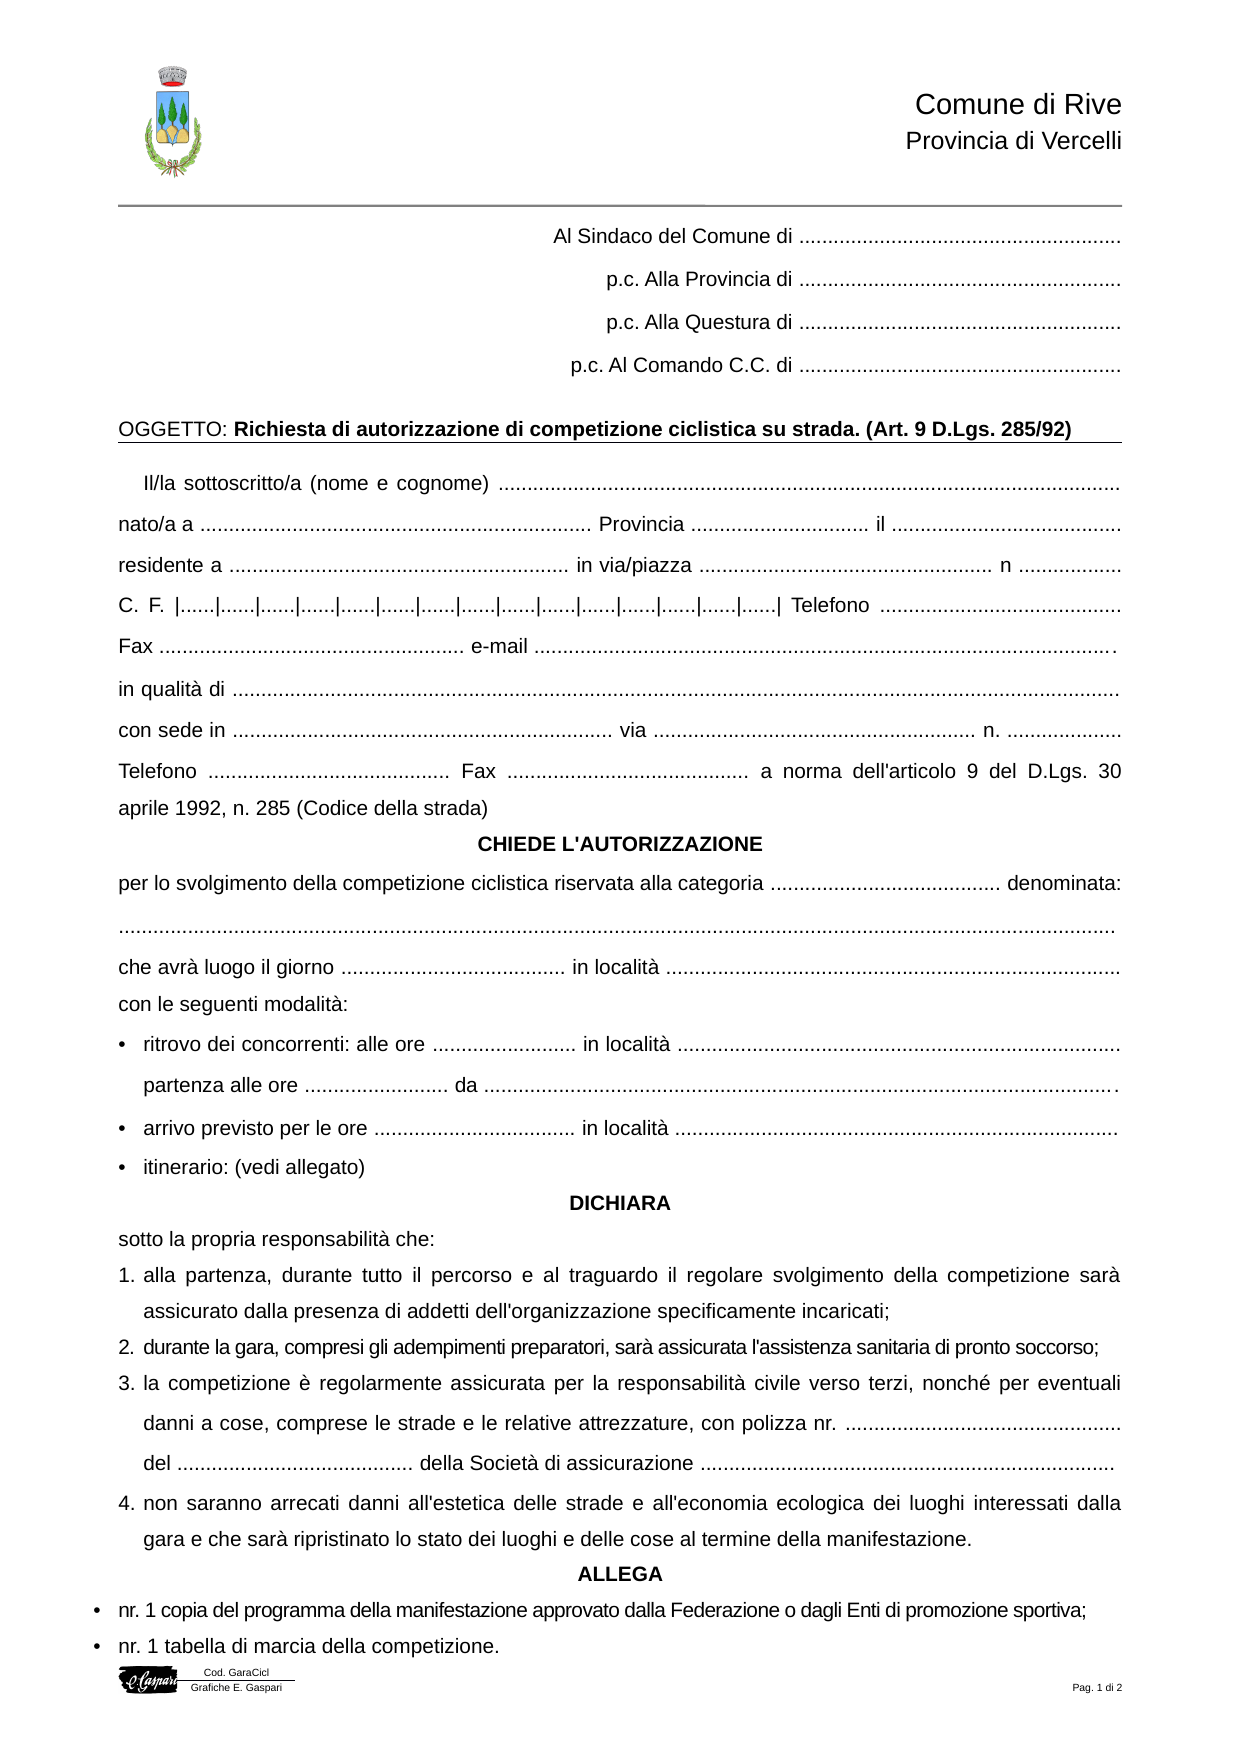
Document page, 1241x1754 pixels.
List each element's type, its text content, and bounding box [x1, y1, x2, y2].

text DICHIARA [118, 1191, 1122, 1215]
text • itinerario: (vedi allegato) [118, 1155, 1122, 1179]
picture [122, 57, 224, 188]
text ............................................................................................................................................................................. che avrà luogo il giorno ....................................... in località ............................................................................... con le seguenti modalità: [118, 911, 1122, 1016]
text • ritrovo dei concorrenti: alle ore ......................... in località ............................................................................. partenza alle ore ......................... da .............................................................................................................. [118, 1028, 1122, 1097]
text CHIEDE L'AUTORIZZAZIONE [118, 832, 1122, 856]
text 1. alla partenza, durante tutto il percorso e al traguardo il regolare svolgimento della competizione sarà assicurato dalla presenza di addetti dell'organizzazione specificamente incaricati; [118, 1263, 1122, 1323]
text • nr. 1 tabella di marcia della competizione. [93, 1634, 1122, 1658]
text OGGETTO: Richiesta di autorizzazione di competizione ciclistica su strada. (Art. 9 D.Lgs. 285/92) [118, 416, 1122, 442]
text 4. non saranno arrecati danni all'estetica delle strade e all'economia ecologica dei luoghi interessati dalla gara e che sarà ripristinato lo stato dei luoghi e delle cose al termine della manifestazione. [118, 1490, 1122, 1550]
text sotto la propria responsabilità che: [118, 1227, 1122, 1251]
picture [118, 1665, 178, 1694]
text Comune di Rive [224, 87, 1122, 121]
text per lo svolgimento della competizione ciclistica riservata alla categoria ........................................ denominata: [118, 867, 1122, 896]
text p.c. Alla Provincia di ........................................................ [443, 263, 1122, 292]
text • arrivo previsto per le ore ................................... in località ............................................................................. [118, 1112, 1122, 1141]
text Al Sindaco del Comune di ........................................................ [443, 220, 1122, 249]
text p.c. Alla Questura di ........................................................ [443, 306, 1122, 335]
text • nr. 1 copia del programma della manifestazione approvato dalla Federazione o dagli Enti di promozione sportiva; [93, 1598, 1122, 1622]
text p.c. Al Comando C.C. di ........................................................ [443, 349, 1122, 378]
text Il/la sottoscritto/a (nome e cognome) ............................................................................................................ nato/a a .................................................................... Provincia ............................... il ........................................ residente a ........................................................... in via/piazza ................................................... n .................. C. F. |......|......|......|......|......|......|......|......|......|......|......|......|......|......|......| Telefono .......................................... Fax ..................................................... e-mail ..................................................................................................... [118, 467, 1122, 659]
text 3. la competizione è regolarmente assicurata per la responsabilità civile verso terzi, nonché per eventuali danni a cose, comprese le strade e le relative attrezzature, con polizza nr. ................................................ del ......................................... della Società di assicurazione ........................................................................ [118, 1371, 1122, 1476]
text in qualità di .......................................................................................................................................................... con sede in .................................................................. via ........................................................ n. .................... Telefono .......................................... Fax .......................................... a norma dell'articolo 9 del D.Lgs. 30 aprile 1992, n. 285 (Codice della strada) [118, 673, 1122, 819]
text Provincia di Vercelli [224, 126, 1122, 155]
text ALLEGA [118, 1562, 1122, 1586]
text 2. durante la gara, compresi gli adempimenti preparatori, sarà assicurata l'assistenza sanitaria di pronto soccorso; [118, 1335, 1122, 1359]
